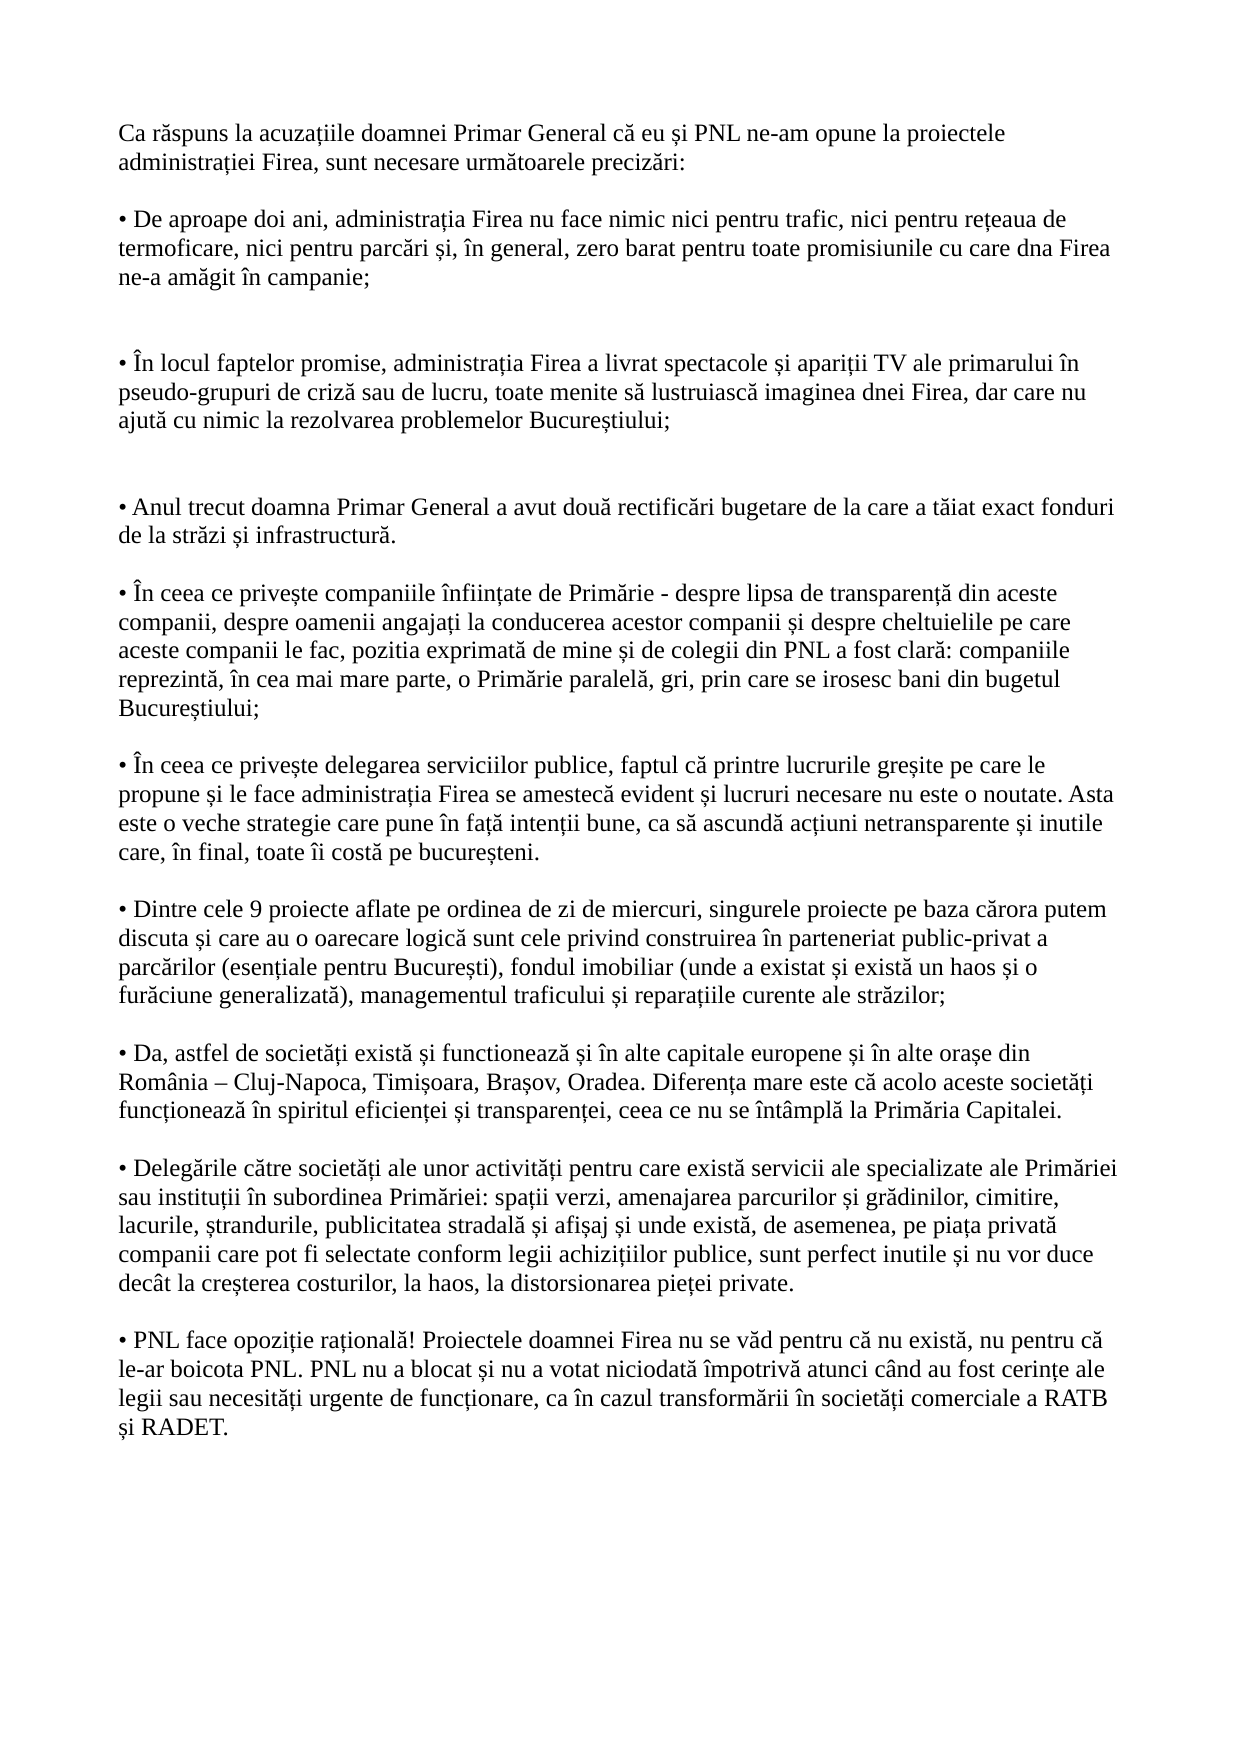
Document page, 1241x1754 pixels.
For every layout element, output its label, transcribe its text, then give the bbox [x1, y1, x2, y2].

text Ca răspuns la acuzațiile doamnei Primar General că eu și PNL ne-am opune la proiectele administrației Firea, sunt necesare următoarele precizări: • De aproape doi ani, administrația Firea nu face nimic nici pentru trafic, nici pentru rețeaua de termoficare, nici pentru parcări și, în general, zero barat pentru toate promisiunile cu care dna Firea ne-a amăgit în campanie; • În locul faptelor promise, administrația Firea a livrat spectacole și apariții TV ale primarului în pseudo-grupuri de criză sau de lucru, toate menite să lustruiască imaginea dnei Firea, dar care nu ajută cu nimic la rezolvarea problemelor Bucureștiului; • Anul trecut doamna Primar General a avut două rectificări bugetare de la care a tăiat exact fonduri de la străzi și infrastructură. • În ceea ce privește companiile înființate de Primărie - despre lipsa de transparență din aceste companii, despre oamenii angajați la conducerea acestor companii și despre cheltuielile pe care aceste companii le fac, pozitia exprimată de mine și de colegii din PNL a fost clară: companiile reprezintă, în cea mai mare parte, o Primărie paralelă, gri, prin care se irosesc bani din bugetul Bucureștiului; • În ceea ce privește delegarea serviciilor publice, faptul că printre lucrurile greșite pe care le propune și le face administrația Firea se amestecă evident și lucruri necesare nu este o noutate. Asta este o veche strategie care pune în față intenții bune, ca să ascundă acțiuni netransparente și inutile care, în final, toate îi costă pe bucureșteni. • Dintre cele 9 proiecte aflate pe ordinea de zi de miercuri, singurele proiecte pe baza cărora putem discuta și care au o oarecare logică sunt cele privind construirea în parteneriat public-privat a parcărilor (esențiale pentru București), fondul imobiliar (unde a existat și există un haos și o furăciune generalizată), managementul traficului și reparațiile curente ale străzilor; • Da, astfel de societăți există și functionează și în alte capitale europene și în alte orașe din România – Cluj-Napoca, Timișoara, Brașov, Oradea. Diferența mare este că acolo aceste societăți funcționează în spiritul eficienței și transparenței, ceea ce nu se întâmplă la Primăria Capitalei. • Delegările către societăți ale unor activități pentru care există servicii ale specializate ale Primăriei sau instituții în subordinea Primăriei: spații verzi, amenajarea parcurilor și grădinilor, cimitire, lacurile, ștrandurile, publicitatea stradală și afișaj și unde există, de asemenea, pe piața privată companii care pot fi selectate conform legii achizițiilor publice, sunt perfect inutile și nu vor duce decât la creșterea costurilor, la haos, la distorsionarea pieței private. • PNL face opoziție rațională! Proiectele doamnei Firea nu se văd pentru că nu există, nu pentru că le-ar boicota PNL. PNL nu a blocat și nu a votat niciodată împotrivă atunci când au fost cerințe ale legii sau necesități urgente de funcționare, ca în cazul transformării în societăți comerciale a RATB și RADET. [118, 118, 1122, 1441]
